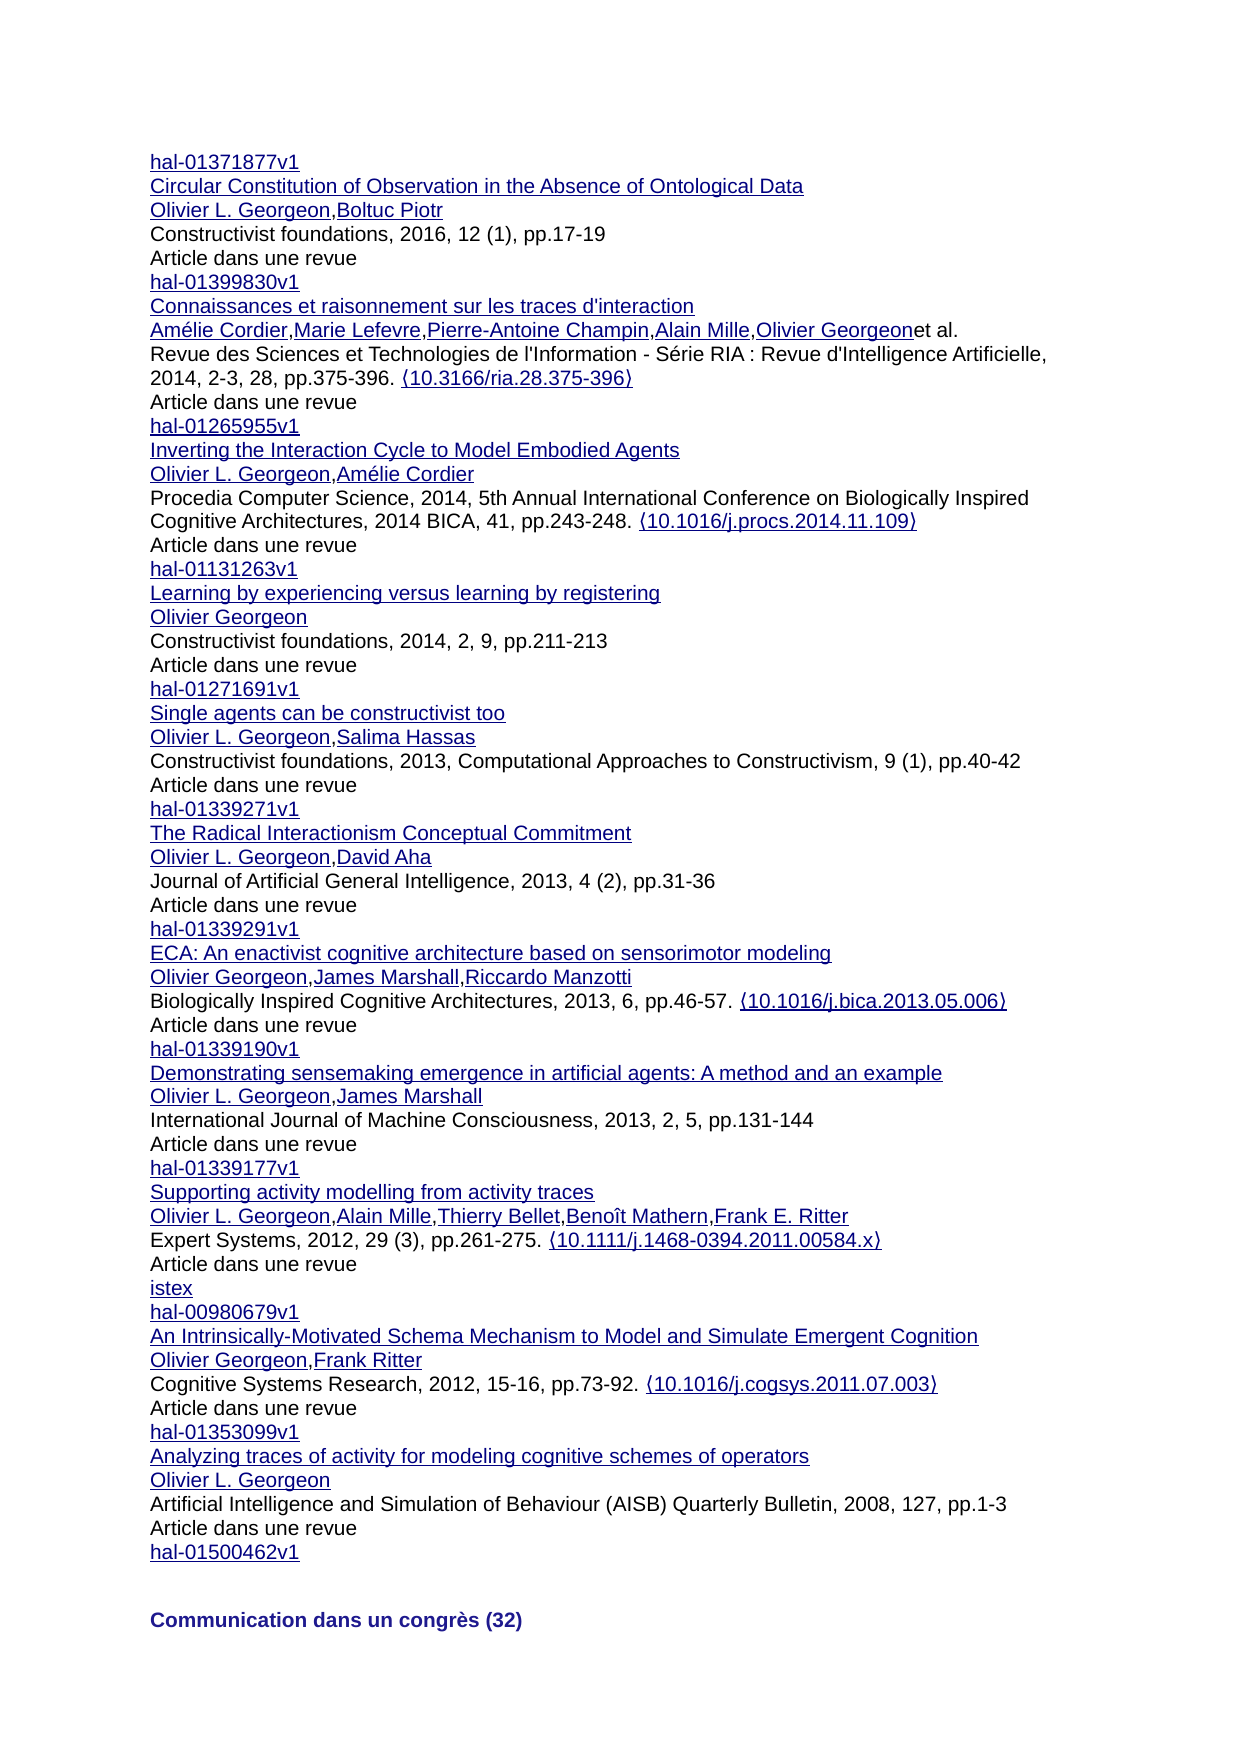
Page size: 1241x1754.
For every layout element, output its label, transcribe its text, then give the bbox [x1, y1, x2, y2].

table_cell Single agents can be constructivist too Olivier L. Georgeon,Salima Hassas Constructivist foundations, 2013, Computational Approaches to Constructivism, 9 (1), pp.40-42 Article dans une revue hal-01339271v1 [150, 701, 1090, 821]
subtitle Communication dans un congrès (32) [150, 1608, 1090, 1632]
table_cell Supporting activity modelling from activity traces Olivier L. Georgeon,Alain Mille,Thierry Bellet,Benoît Mathern,Frank E. Ritter Expert Systems, 2012, 29 (3), pp.261-275. ⟨10.1111/j.1468-0394.2011.00584.x⟩ Article dans une revue istex hal-00980679v1 [150, 1180, 1090, 1324]
table_cell Connaissances et raisonnement sur les traces d'interaction Amélie Cordier,Marie Lefevre,Pierre-Antoine Champin,Alain Mille,Olivier Georgeonet al. Revue des Sciences et Technologies de l'Information - Série RIA : Revue d'Intelligence Artificielle, 2014, 2-3, 28, pp.375-396. ⟨10.3166/ria.28.375-396⟩ Article dans une revue hal-01265955v1 [150, 294, 1090, 437]
table_cell ECA: An enactivist cognitive architecture based on sensorimotor modeling Olivier Georgeon,James Marshall,Riccardo Manzotti Biologically Inspired Cognitive Architectures, 2013, 6, pp.46-57. ⟨10.1016/j.bica.2013.05.006⟩ Article dans une revue hal-01339190v1 [150, 941, 1090, 1060]
table_cell The Radical Interactionism Conceptual Commitment Olivier L. Georgeon,David Aha Journal of Artificial General Intelligence, 2013, 4 (2), pp.31-36 Article dans une revue hal-01339291v1 [150, 821, 1090, 941]
table_cell Learning by experiencing versus learning by registering Olivier Georgeon Constructivist foundations, 2014, 2, 9, pp.211-213 Article dans une revue hal-01271691v1 [150, 581, 1090, 701]
table_cell Demonstrating sensemaking emergence in artificial agents: A method and an example Olivier L. Georgeon,James Marshall International Journal of Machine Consciousness, 2013, 2, 5, pp.131-144 Article dans une revue hal-01339177v1 [150, 1060, 1090, 1180]
table_cell Analyzing traces of activity for modeling cognitive schemes of operators Olivier L. Georgeon Artificial Intelligence and Simulation of Behaviour (AISB) Quarterly Bulletin, 2008, 127, pp.1-3 Article dans une revue hal-01500462v1 [150, 1444, 1090, 1563]
table_cell An Intrinsically-Motivated Schema Mechanism to Model and Simulate Emergent Cognition Olivier Georgeon,Frank Ritter Cognitive Systems Research, 2012, 15-16, pp.73-92. ⟨10.1016/j.cogsys.2011.07.003⟩ Article dans une revue hal-01353099v1 [150, 1324, 1090, 1444]
table_cell Circular Constitution of Observation in the Absence of Ontological Data Olivier L. Georgeon,Boltuc Piotr Constructivist foundations, 2016, 12 (1), pp.17-19 Article dans une revue hal-01399830v1 [150, 174, 1090, 294]
table_cell hal-01371877v1 [150, 150, 1090, 174]
table_cell Inverting the Interaction Cycle to Model Embodied Agents Olivier L. Georgeon,Amélie Cordier Procedia Computer Science, 2014, 5th Annual International Conference on Biologically Inspired Cognitive Architectures, 2014 BICA, 41, pp.243-248. ⟨10.1016/j.procs.2014.11.109⟩ Article dans une revue hal-01131263v1 [150, 438, 1090, 581]
